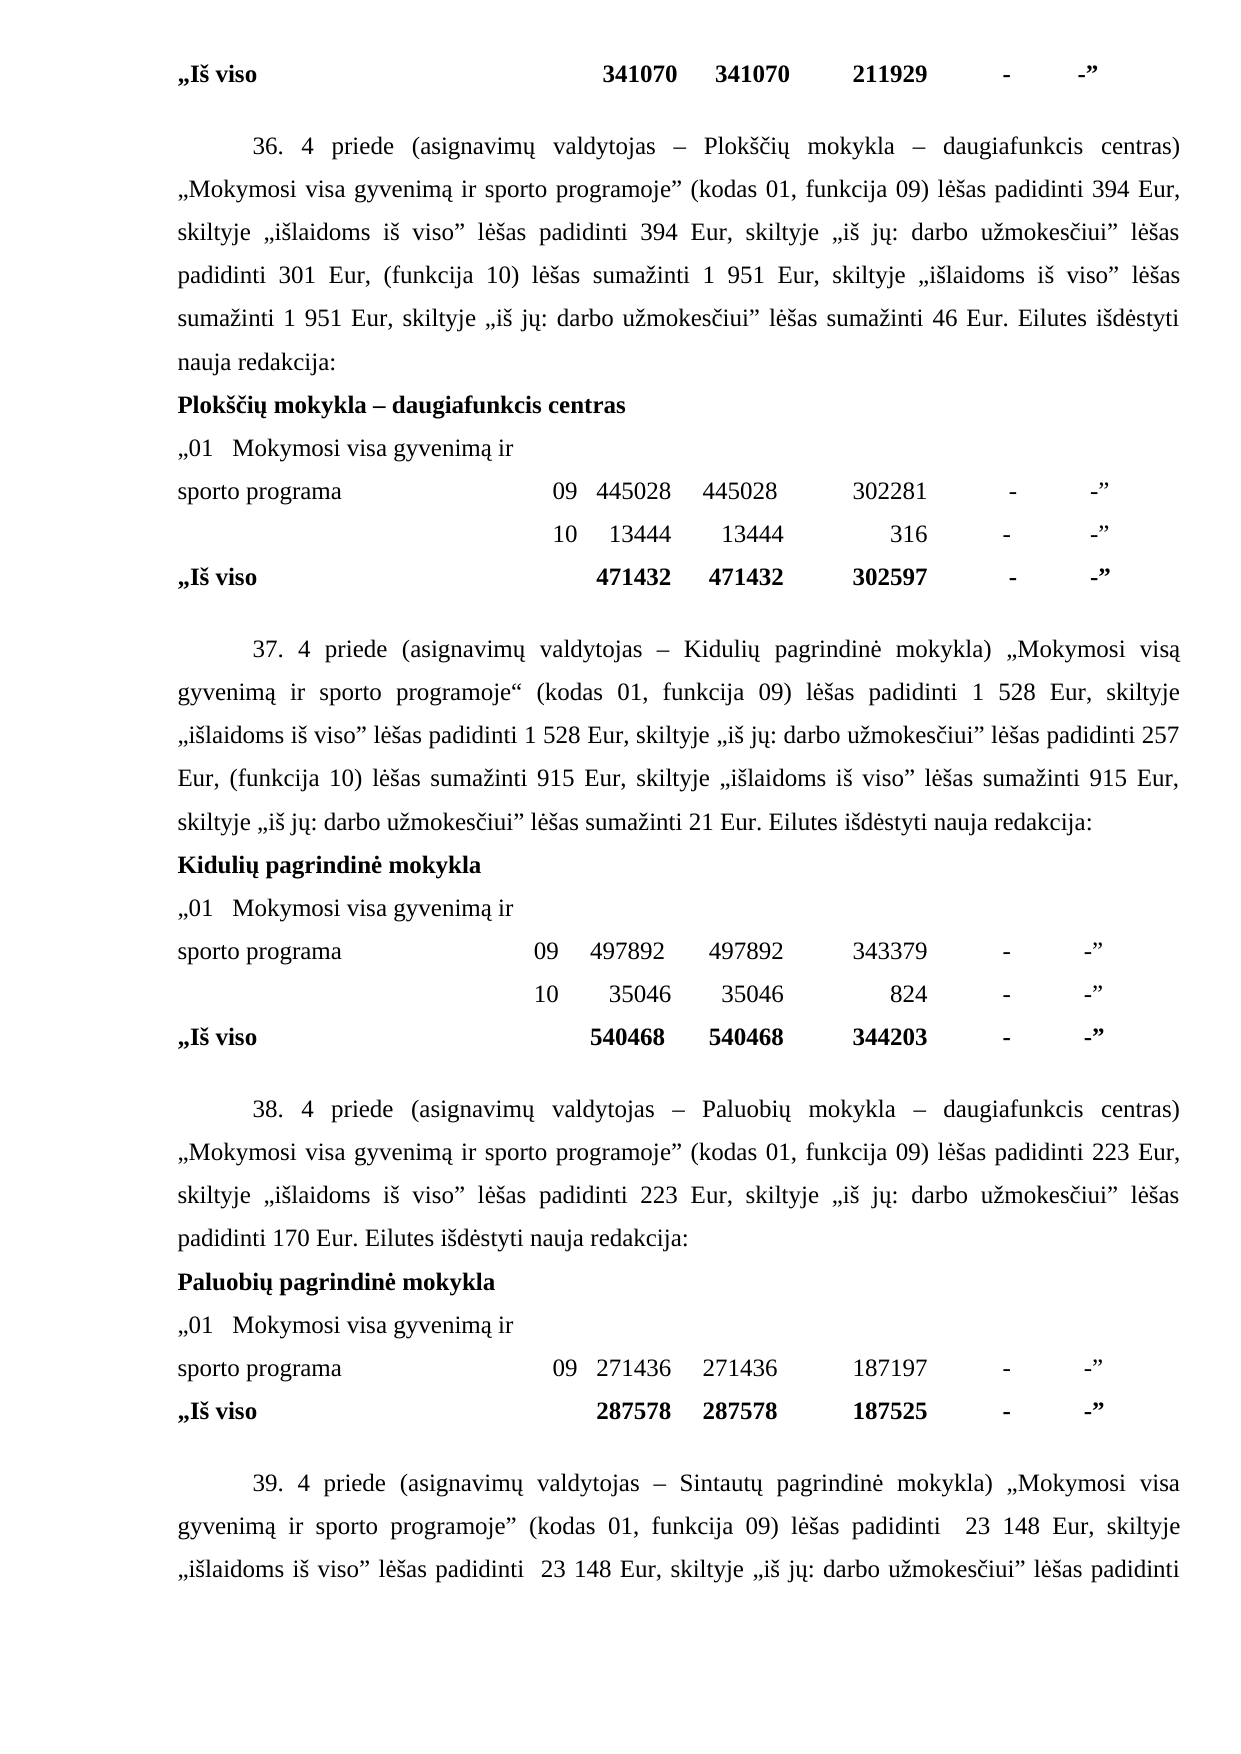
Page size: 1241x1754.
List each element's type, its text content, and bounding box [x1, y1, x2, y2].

text sporto programa 09 271436 271436 187197 - -” [177, 1353, 1181, 1382]
text „01 Mokymosi visa gyvenimą ir [177, 433, 1181, 462]
text 10 13444 13444 316 - -” [177, 519, 1181, 548]
text sporto programa 09 445028 445028 302281 - -” [177, 476, 1181, 505]
text „01 Mokymosi visa gyvenimą ir [177, 893, 1181, 922]
text 36. 4 priede (asignavimų valdytojas – Plokščių mokykla – daugiafunkcis centras) „Mokymosi visa gyvenimą ir sporto programoje” (kodas 01, funkcija 09) lėšas padidinti 394 Eur, skiltyje „išlaidoms iš viso” lėšas padidinti 394 Eur, skiltyje „iš jų: darbo užmokesčiui” lėšas padidinti 301 Eur, (funkcija 10) lėšas sumažinti 1 951 Eur, skiltyje „išlaidoms iš viso” lėšas sumažinti 1 951 Eur, skiltyje „iš jų: darbo užmokesčiui” lėšas sumažinti 46 Eur. Eilutes išdėstyti nauja redakcija: [177, 131, 1181, 375]
text „Iš viso 471432 471432 302597 - -” [177, 562, 1181, 591]
text 39. 4 priede (asignavimų valdytojas – Sintautų pagrindinė mokykla) „Mokymosi visa gyvenimą ir sporto programoje” (kodas 01, funkcija 09) lėšas padidinti 23 148 Eur, skiltyje „išlaidoms iš viso” lėšas padidinti 23 148 Eur, skiltyje „iš jų: darbo užmokesčiui” lėšas padidinti [177, 1468, 1181, 1583]
text 10 35046 35046 824 - -” [177, 979, 1181, 1008]
text Kidulių pagrindinė mokykla [177, 850, 1181, 878]
text Paluobių pagrindinė mokykla [177, 1267, 1181, 1295]
text „Iš viso 287578 287578 187525 - -” [177, 1396, 1181, 1425]
text „Iš viso 540468 540468 344203 - -” [177, 1022, 1181, 1051]
text sporto programa 09 497892 497892 343379 - -” [177, 936, 1181, 965]
text „Iš viso 341070 341070 211929 - -” [177, 59, 1181, 88]
text 37. 4 priede (asignavimų valdytojas – Kidulių pagrindinė mokykla) „Mokymosi visą gyvenimą ir sporto programoje“ (kodas 01, funkcija 09) lėšas padidinti 1 528 Eur, skiltyje „išlaidoms iš viso” lėšas padidinti 1 528 Eur, skiltyje „iš jų: darbo užmokesčiui” lėšas padidinti 257 Eur, (funkcija 10) lėšas sumažinti 915 Eur, skiltyje „išlaidoms iš viso” lėšas sumažinti 915 Eur, skiltyje „iš jų: darbo užmokesčiui” lėšas sumažinti 21 Eur. Eilutes išdėstyti nauja redakcija: [177, 634, 1181, 835]
text 38. 4 priede (asignavimų valdytojas – Paluobių mokykla – daugiafunkcis centras) „Mokymosi visa gyvenimą ir sporto programoje” (kodas 01, funkcija 09) lėšas padidinti 223 Eur, skiltyje „išlaidoms iš viso” lėšas padidinti 223 Eur, skiltyje „iš jų: darbo užmokesčiui” lėšas padidinti 170 Eur. Eilutes išdėstyti nauja redakcija: [177, 1094, 1181, 1252]
text „01 Mokymosi visa gyvenimą ir [177, 1310, 1181, 1338]
text Plokščių mokykla – daugiafunkcis centras [177, 390, 1181, 418]
